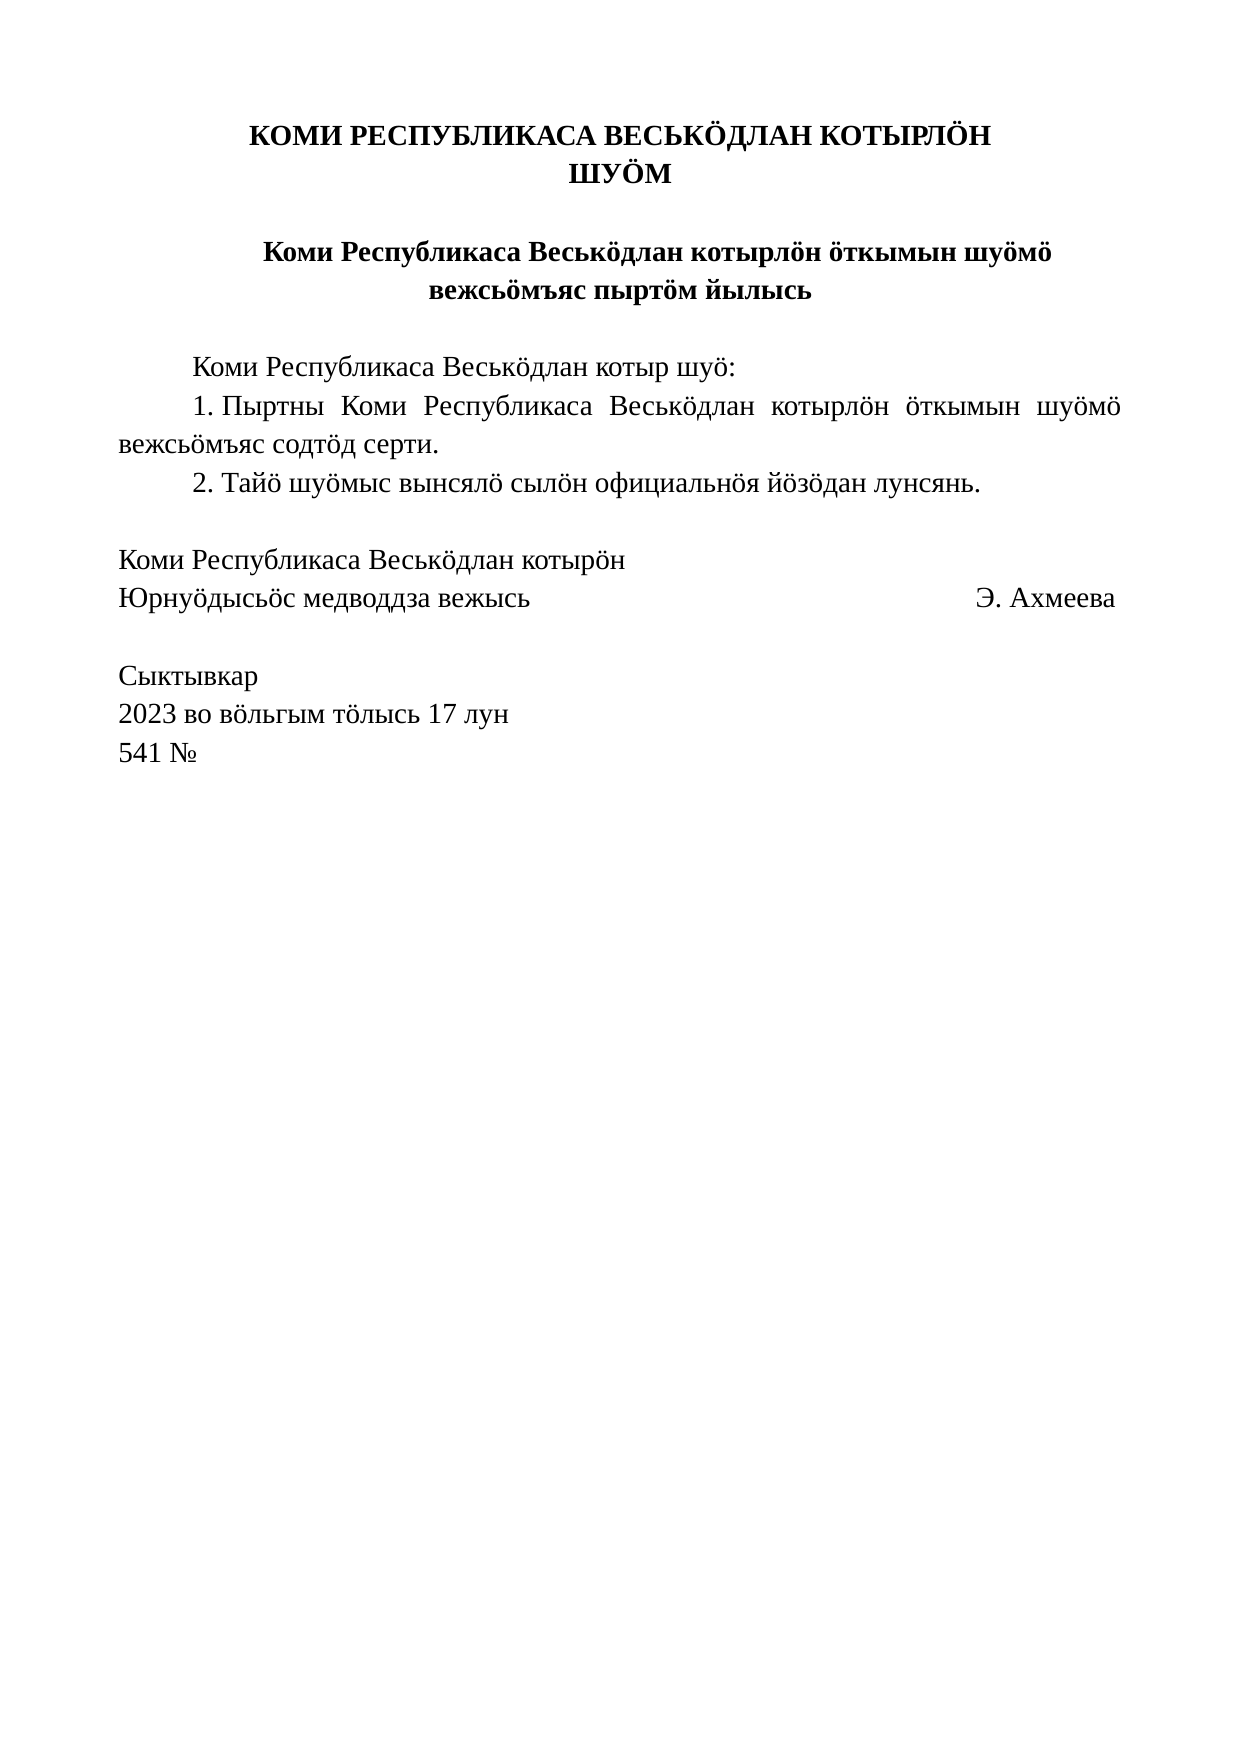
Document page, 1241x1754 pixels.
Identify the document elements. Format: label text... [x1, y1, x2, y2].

text Юрнуӧдысьӧс медводдза вежысь Э. Ахмеева [118, 581, 1122, 614]
text Коми Республикаса Веськӧдлан котырӧн [118, 542, 1122, 576]
subtitle 2023 во вӧльгым тӧлысь 17 лун [118, 696, 1122, 730]
subtitle ШУӦМ [118, 157, 1122, 190]
subtitle Сыктывкар [118, 658, 1122, 691]
text КОМИ РЕСПУБЛИКАСА ВЕСЬКӦДЛАН КОТЫРЛӦН [118, 118, 1122, 152]
subtitle 541 № [118, 735, 1122, 768]
subtitle 2. Тайӧ шуӧмыс вынсялӧ сылӧн официальнӧя йӧзӧдан лунсянь. [118, 465, 1122, 498]
list Пыртны Коми Республикаса Веськӧдлан котырлӧн ӧткымын шуӧмӧ вежсьӧмъяс содтӧд серти. [118, 388, 1122, 460]
text Коми Республикаса Веськӧдлан котырлӧн ӧткымын шуӧмӧ вежсьӧмъяс пыртӧм йылысь [118, 234, 1122, 306]
text Коми Республикаса Веськӧдлан котыр шуӧ: [118, 349, 1122, 383]
